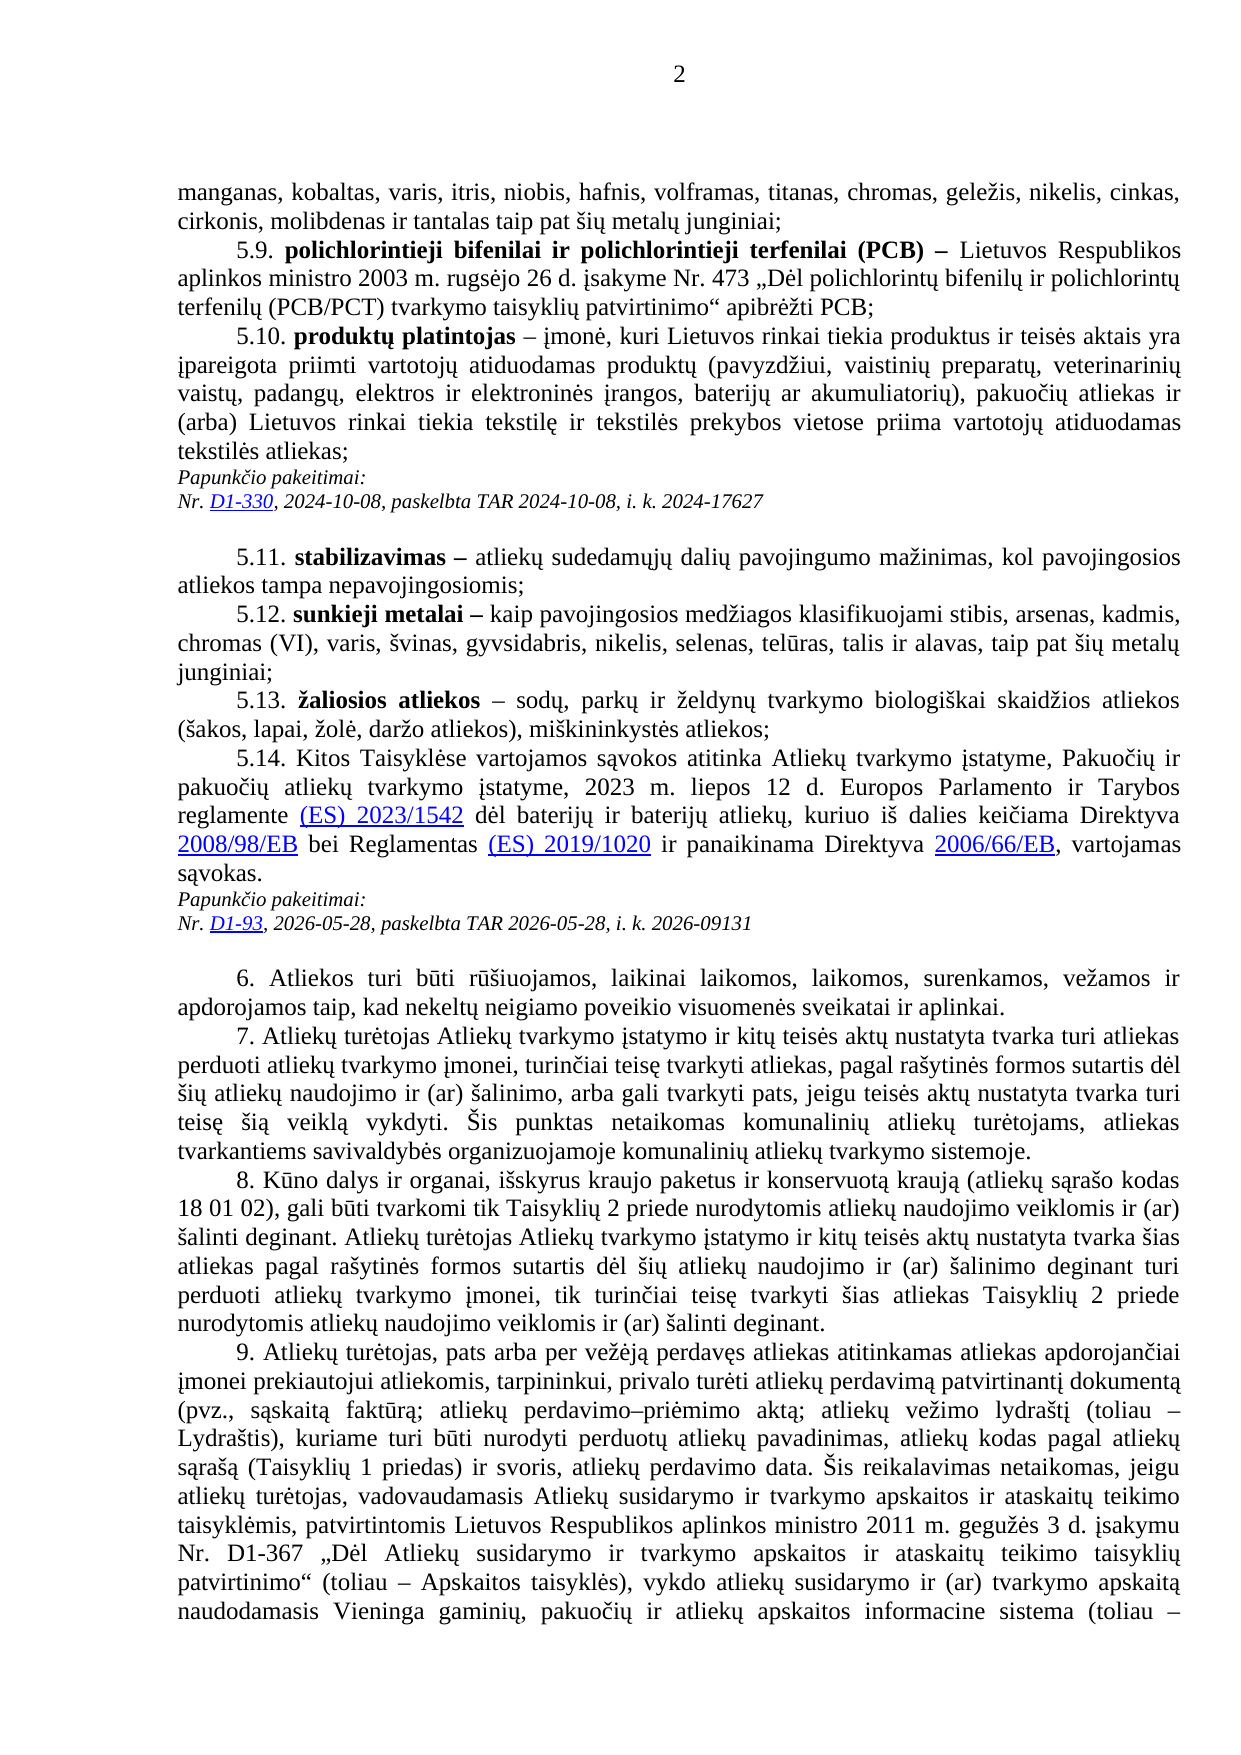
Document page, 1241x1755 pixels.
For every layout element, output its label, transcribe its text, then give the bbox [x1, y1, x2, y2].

text Nr. D1-330, 2024-10-08, paskelbta TAR 2024-10-08, i. k. 2024-17627 [177, 489, 1181, 513]
text 8. Kūno dalys ir organai, išskyrus kraujo paketus ir konservuotą kraują (atliekų sąrašo kodas 18 01 02), gali būti tvarkomi tik Taisyklių 2 priede nurodytomis atliekų naudojimo veiklomis ir (ar) šalinti deginant. Atliekų turėtojas Atliekų tvarkymo įstatymo ir kitų teisės aktų nustatyta tvarka šias atliekas pagal rašytinės formos sutartis dėl šių atliekų naudojimo ir (ar) šalinimo deginant turi perduoti atliekų tvarkymo įmonei, tik turinčiai teisę tvarkyti šias atliekas Taisyklių 2 priede nurodytomis atliekų naudojimo veiklomis ir (ar) šalinti deginant. [177, 1165, 1181, 1337]
text 5.14. Kitos Taisyklėse vartojamos sąvokos atitinka Atliekų tvarkymo įstatyme, Pakuočių ir pakuočių atliekų tvarkymo įstatyme, 2023 m. liepos 12 d. Europos Parlamento ir Tarybos reglamente (ES) 2023/1542 dėl baterijų ir baterijų atliekų, kuriuo iš dalies keičiama Direktyva 2008/98/EB bei Reglamentas (ES) 2019/1020 ir panaikinama Direktyva 2006/66/EB, vartojamas sąvokas. [177, 743, 1181, 887]
text Papunkčio pakeitimai: [177, 465, 1181, 489]
text Papunkčio pakeitimai: [177, 887, 1181, 911]
text Nr. D1-93, 2026-05-28, paskelbta TAR 2026-05-28, i. k. 2026-09131 [177, 911, 1181, 935]
text 7. Atliekų turėtojas Atliekų tvarkymo įstatymo ir kitų teisės aktų nustatyta tvarka turi atliekas perduoti atliekų tvarkymo įmonei, turinčiai teisę tvarkyti atliekas, pagal rašytinės formos sutartis dėl šių atliekų naudojimo ir (ar) šalinimo, arba gali tvarkyti pats, jeigu teisės aktų nustatyta tvarka turi teisę šią veiklą vykdyti. Šis punktas netaikomas komunalinių atliekų turėtojams, atliekas tvarkantiems savivaldybės organizuojamoje komunalinių atliekų tvarkymo sistemoje. [177, 1021, 1181, 1165]
text 5.9. polichlorintieji bifenilai ir polichlorintieji terfenilai (PCB) – Lietuvos Respublikos aplinkos ministro 2003 m. rugsėjo 26 d. įsakyme Nr. 473 „Dėl polichlorintų bifenilų ir polichlorintų terfenilų (PCB/PCT) tvarkymo taisyklių patvirtinimo“ apibrėžti PCB; [177, 235, 1181, 321]
text manganas, kobaltas, varis, itris, niobis, hafnis, volframas, titanas, chromas, geležis, nikelis, cinkas, cirkonis, molibdenas ir tantalas taip pat šių metalų junginiai; [177, 177, 1181, 235]
text 9. Atliekų turėtojas, pats arba per vežėją perdavęs atliekas atitinkamas atliekas apdorojančiai įmonei prekiautojui atliekomis, tarpininkui, privalo turėti atliekų perdavimą patvirtinantį dokumentą (pvz., sąskaitą faktūrą; atliekų perdavimo–priėmimo aktą; atliekų vežimo lydraštį (toliau – Lydraštis), kuriame turi būti nurodyti perduotų atliekų pavadinimas, atliekų kodas pagal atliekų sąrašą (Taisyklių 1 priedas) ir svoris, atliekų perdavimo data. Šis reikalavimas netaikomas, jeigu atliekų turėtojas, vadovaudamasis Atliekų susidarymo ir tvarkymo apskaitos ir ataskaitų teikimo taisyklėmis, patvirtintomis Lietuvos Respublikos aplinkos ministro 2011 m. gegužės 3 d. įsakymu Nr. D1-367 „Dėl Atliekų susidarymo ir tvarkymo apskaitos ir ataskaitų teikimo taisyklių patvirtinimo“ (toliau – Apskaitos taisyklės), vykdo atliekų susidarymo ir (ar) tvarkymo apskaitą naudodamasis Vieninga gaminių, pakuočių ir atliekų apskaitos informacine sistema (toliau – [177, 1337, 1181, 1625]
text 5.12. sunkieji metalai – kaip pavojingosios medžiagos klasifikuojami stibis, arsenas, kadmis, chromas (VI), varis, švinas, gyvsidabris, nikelis, selenas, telūras, talis ir alavas, taip pat šių metalų junginiai; [177, 599, 1181, 685]
text 5.10. produktų platintojas – įmonė, kuri Lietuvos rinkai tiekia produktus ir teisės aktais yra įpareigota priimti vartotojų atiduodamas produktų (pavyzdžiui, vaistinių preparatų, veterinarinių vaistų, padangų, elektros ir elektroninės įrangos, baterijų ar akumuliatorių), pakuočių atliekas ir (arba) Lietuvos rinkai tiekia tekstilę ir tekstilės prekybos vietose priima vartotojų atiduodamas tekstilės atliekas; [177, 321, 1181, 465]
text 5.13. žaliosios atliekos – sodų, parkų ir želdynų tvarkymo biologiškai skaidžios atliekos (šakos, lapai, žolė, daržo atliekos), miškininkystės atliekos; [177, 685, 1181, 743]
text 6. Atliekos turi būti rūšiuojamos, laikinai laikomos, laikomos, surenkamos, vežamos ir apdorojamos taip, kad nekeltų neigiamo poveikio visuomenės sveikatai ir aplinkai. [177, 963, 1181, 1021]
text 5.11. stabilizavimas – atliekų sudedamųjų dalių pavojingumo mažinimas, kol pavojingosios atliekos tampa nepavojingosiomis; [177, 542, 1181, 599]
